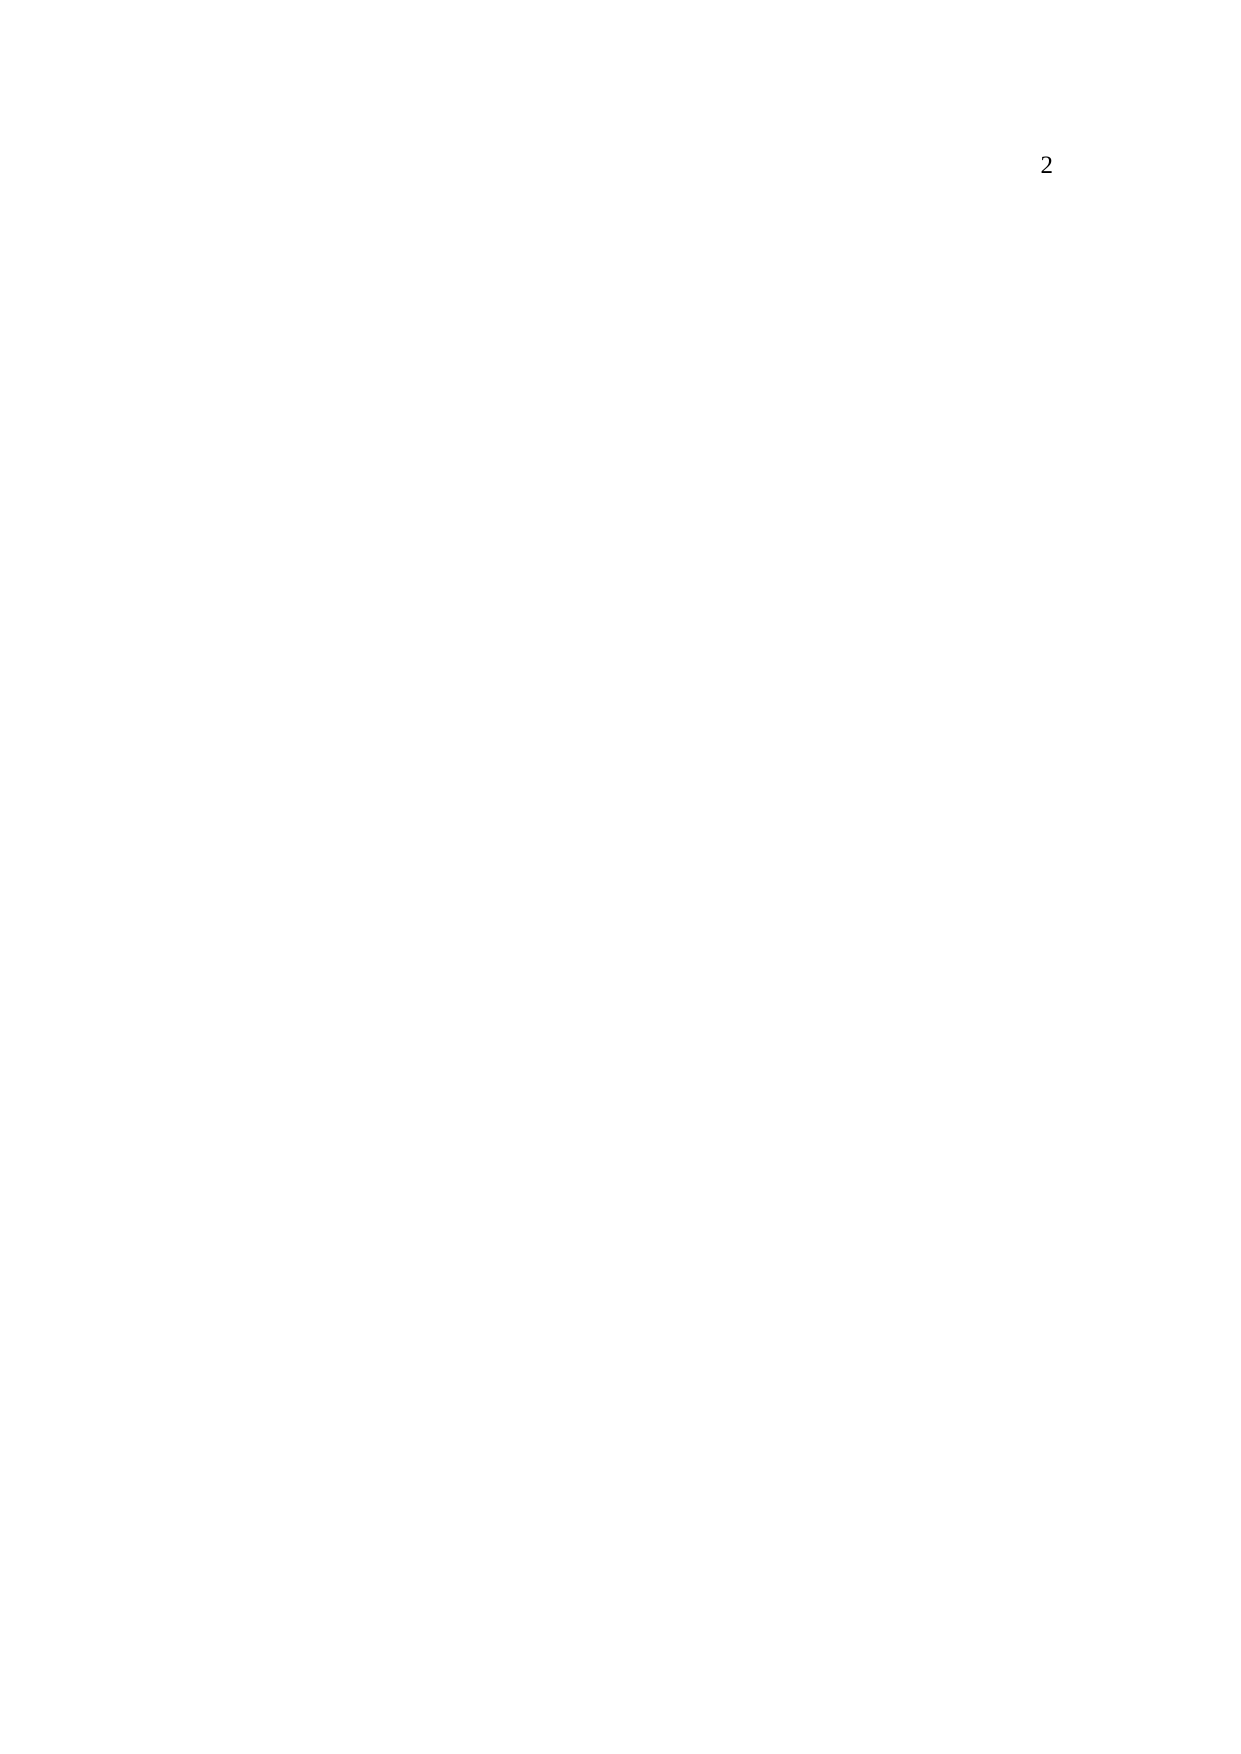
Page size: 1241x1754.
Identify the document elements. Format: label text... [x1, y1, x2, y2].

text 2 [187, 150, 1053, 179]
